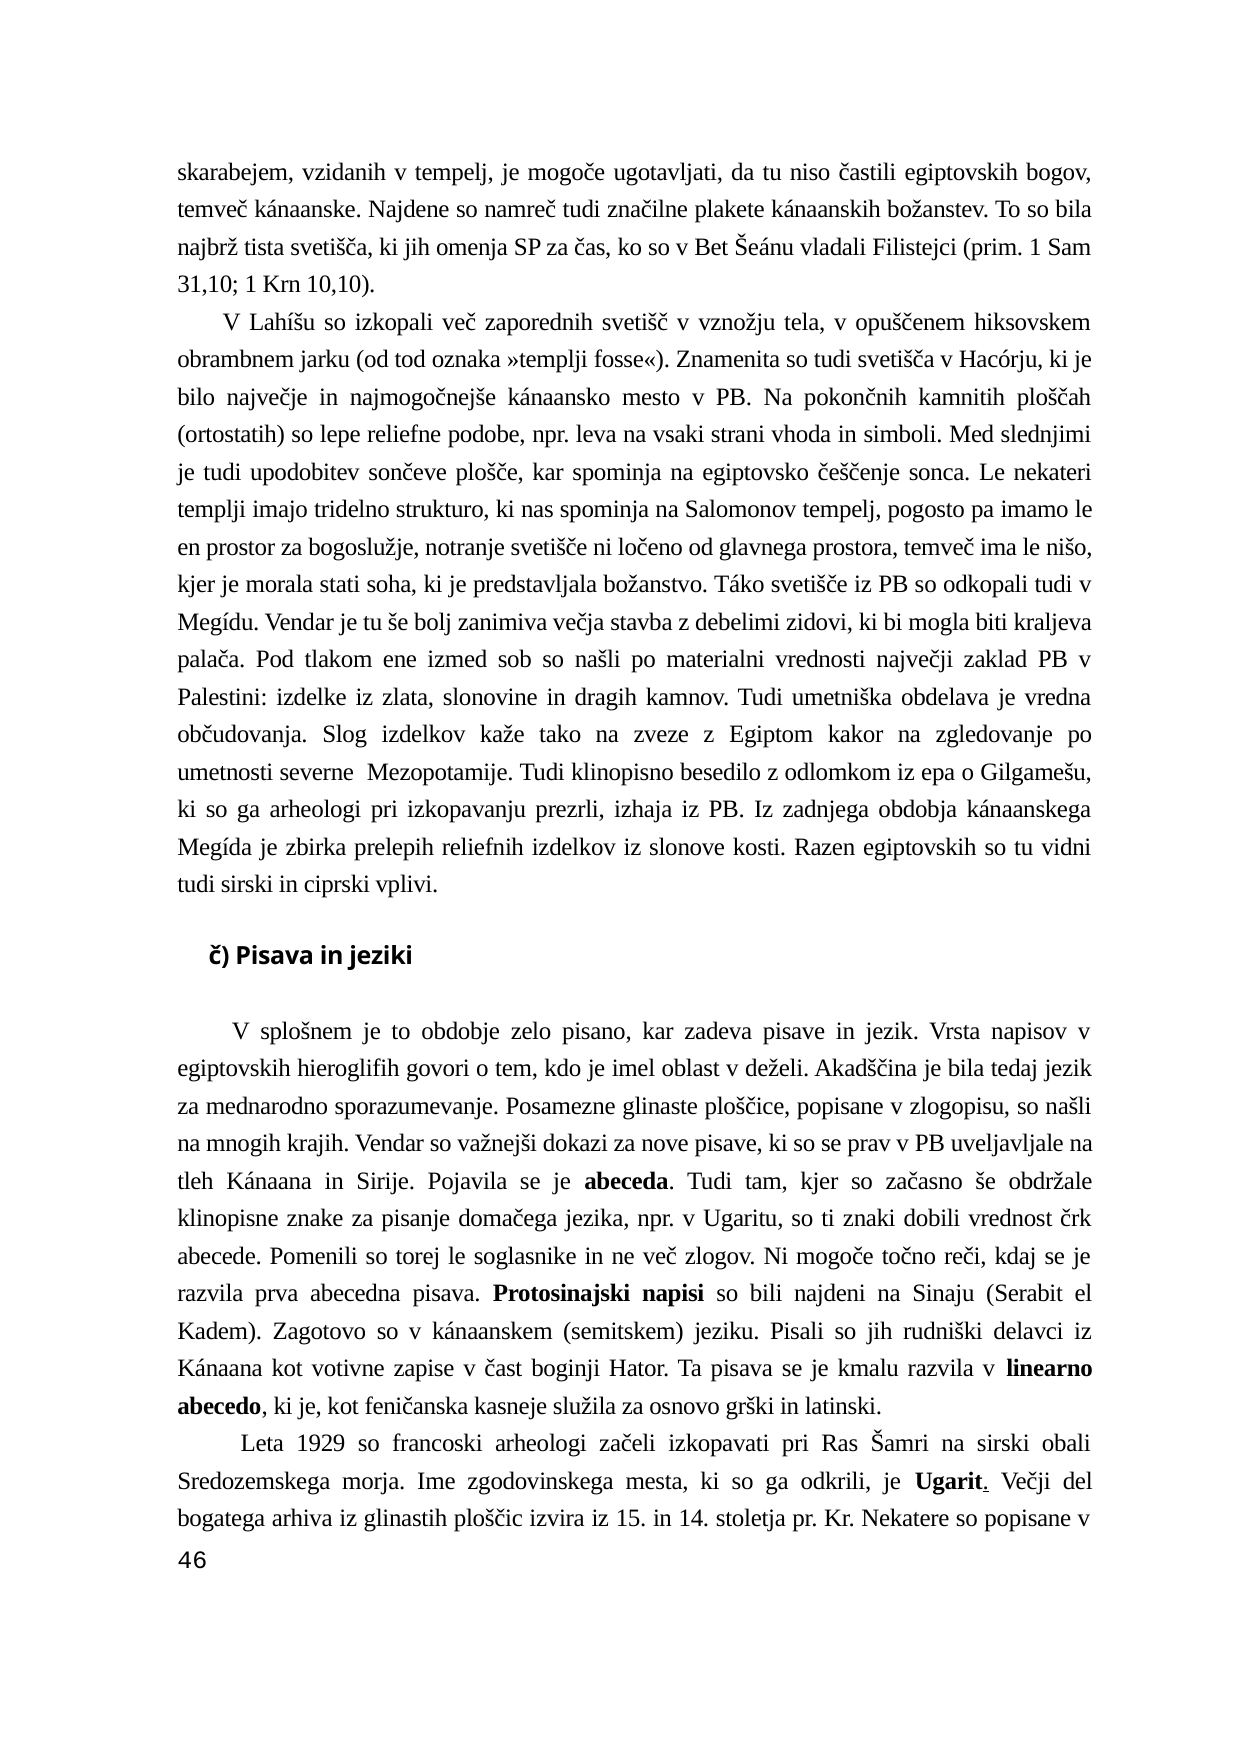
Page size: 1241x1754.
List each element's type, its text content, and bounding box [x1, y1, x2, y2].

subtitle č) Pisava in jeziki [177, 937, 1093, 972]
text Leta 1929 so francoski arheologi začeli izkopavati pri Ras Šamri na sirski obali Sredozemskega morja. Ime zgodovinskega mesta, ki so ga odkrili, je Ugarit. Večji del bogatega arhiva iz glinastih ploščic izvira iz 15. in 14. stoletja pr. Kr. Nekatere so popisane v [177, 1422, 1093, 1534]
text skarabejem, vzidanih v tempelj, je mogoče ugotavljati, da tu niso častili egiptovskih bogov, temveč kánaanske. Najdene so namreč tudi značilne plakete kánaanskih božanstev. To so bila najbrž tista svetišča, ki jih omenja SP za čas, ko so v Bet Šeánu vladali Filistejci (prim. 1 Sam 31,10; 1 Krn 10,10). [177, 150, 1093, 300]
text V splošnem je to obdobje zelo pisano, kar zadeva pisave in jezik. Vrsta napisov v egiptovskih hieroglifih govori o tem, kdo je imel oblast v deželi. Akadščina je bila tedaj jezik za mednarodno sporazumevanje. Posamezne glinaste ploščice, popisane v zlogopisu, so našli na mnogih krajih. Vendar so važnejši dokazi za nove pisave, ki so se prav v PB uveljavljale na tleh Kánaana in Sirije. Pojavila se je abeceda. Tudi tam, kjer so začasno še obdržale klinopisne znake za pisanje domačega jezika, npr. v Ugaritu, so ti znaki dobili vrednost črk abecede. Pomenili so torej le soglasnike in ne več zlogov. Ni mogoče točno reči, kdaj se je razvila prva abecedna pisava. Protosinajski napisi so bili najdeni na Sinaju (Serabit el Kadem). Zagotovo so v kánaanskem (semitskem) jeziku. Pisali so jih rudniški delavci iz Kánaana kot votivne zapise v čast boginji Hator. Ta pisava se je kmalu razvila v linearno abecedo, ki je, kot feničanska kasneje služila za osnovo grški in latinski. [177, 1009, 1093, 1422]
text V Lahíšu so izkopali več zaporednih svetišč v vznožju tela, v opuščenem hiksovskem obrambnem jarku (od tod oznaka »templji fosse«). Znamenita so tudi svetišča v Hacórju, ki je bilo največje in najmogočnejše kánaansko mesto v PB. Na pokončnih kamnitih ploščah (ortostatih) so lepe reliefne podobe, npr. leva na vsaki strani vhoda in simboli. Med slednjimi je tudi upodobitev sončeve plošče, kar spominja na egiptovsko češčenje sonca. Le nekateri templji imajo tridelno strukturo, ki nas spominja na Salomonov tempelj, pogosto pa imamo le en prostor za bogoslužje, notranje svetišče ni ločeno od glavnega prostora, temveč ima le nišo, kjer je morala stati soha, ki je predstavljala božanstvo. Táko svetišče iz PB so odkopali tudi v Megídu. Vendar je tu še bolj zanimiva večja stavba z debelimi zidovi, ki bi mogla biti kraljeva palača. Pod tlakom ene izmed sob so našli po materialni vrednosti največji zaklad PB v Palestini: izdelke iz zlata, slonovine in dragih kamnov. Tudi umetniška obdelava je vredna občudovanja. Slog izdelkov kaže tako na zveze z Egiptom kakor na zgledovanje po umetnosti severne Mezopotamije. Tudi klinopisno besedilo z odlomkom iz epa o Gilgamešu, ki so ga arheologi pri izkopavanju prezrli, izhaja iz PB. Iz zadnjega obdobja kánaanskega Megída je zbirka prelepih reliefnih izdelkov iz slonove kosti. Razen egiptovskih so tu vidni tudi sirski in ciprski vplivi. [177, 300, 1093, 900]
